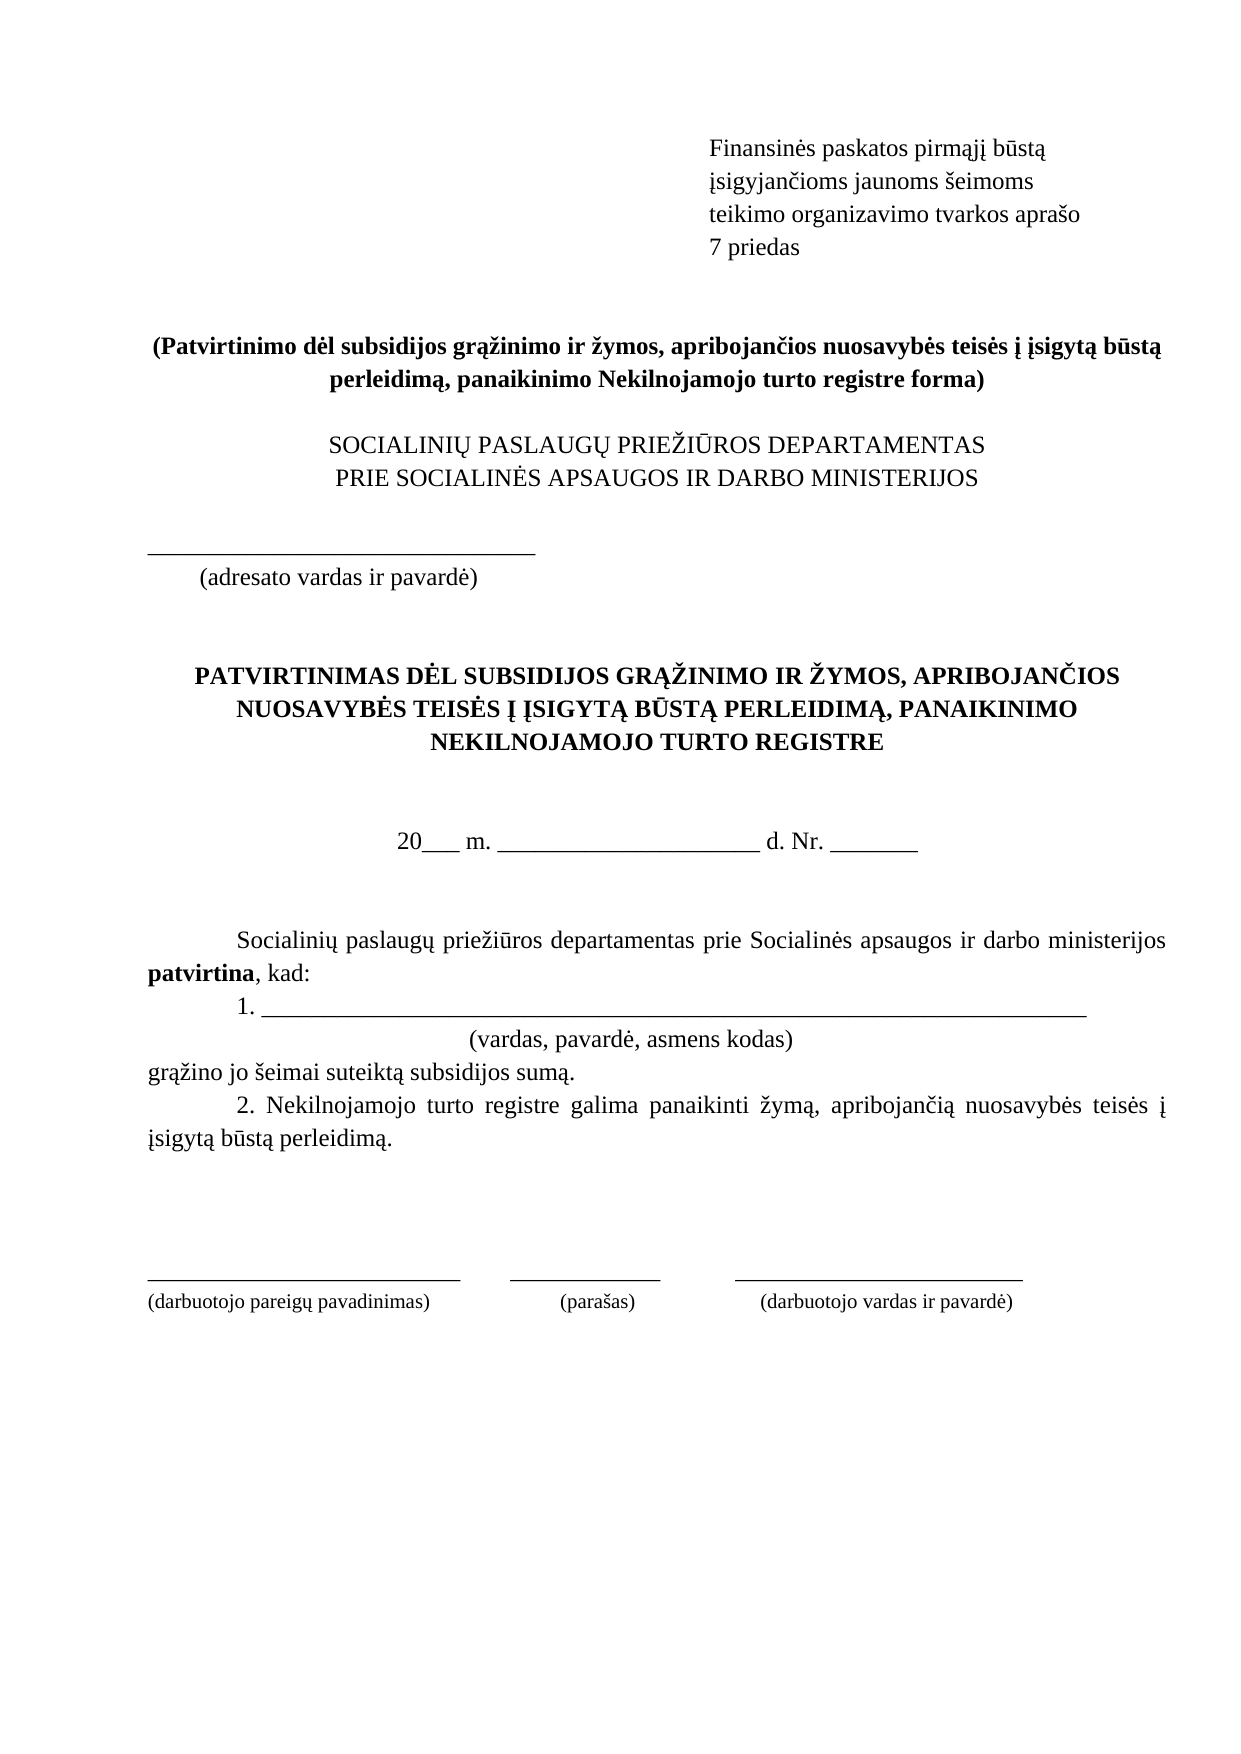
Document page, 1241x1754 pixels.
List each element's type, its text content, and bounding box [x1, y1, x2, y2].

text (vardas, pavardė, asmens kodas) [148, 1024, 1167, 1053]
text SOCIALINIŲ PASLAUGŲ PRIEŽIŪROS DEPARTAMENTAS [148, 430, 1167, 459]
text _________________________ ____________ _______________________ [148, 1256, 1167, 1284]
text įsigyjančioms jaunoms šeimoms [709, 166, 1167, 195]
text Socialinių paslaugų priežiūros departamentas prie Socialinės apsaugos ir darbo ministerijos patvirtina, kad: [148, 925, 1167, 987]
text PATVIRTINIMAS DĖL SUBSIDIJOS GRĄŽINIMO IR ŽYMOS, APRIBOJANČIOS NUOSAVYBĖS TEISĖS Į ĮSIGYTĄ BŪSTĄ PERLEIDIMĄ, PANAIKINIMO NEKILNOJAMOJO TURTO REGISTRE [148, 661, 1167, 756]
text grąžino jo šeimai suteiktą subsidijos sumą. [148, 1057, 1167, 1086]
text Finansinės paskatos pirmąjį būstą [709, 133, 1167, 162]
text 1. __________________________________________________________________ [148, 991, 1167, 1020]
text _______________________________ [148, 529, 1167, 558]
text 7 priedas [709, 232, 1167, 261]
text 2. Nekilnojamojo turto registre galima panaikinti žymą, apribojančią nuosavybės teisės į įsigytą būstą perleidimą. [148, 1091, 1167, 1152]
text 20___ m. _____________________ d. Nr. _______ [148, 826, 1167, 855]
text PRIE SOCIALINĖS APSAUGOS IR DARBO MINISTERIJOS [148, 463, 1167, 492]
text (Patvirtinimo dėl subsidijos grąžinimo ir žymos, apribojančios nuosavybės teisės į įsigytą būstą perleidimą, panaikinimo Nekilnojamojo turto registre forma) [148, 331, 1167, 393]
text (darbuotojo pareigų pavadinimas) (parašas) (darbuotojo vardas ir pavardė) [148, 1289, 1167, 1313]
text (adresato vardas ir pavardė) [148, 562, 1167, 591]
text teikimo organizavimo tvarkos aprašo [709, 199, 1167, 228]
